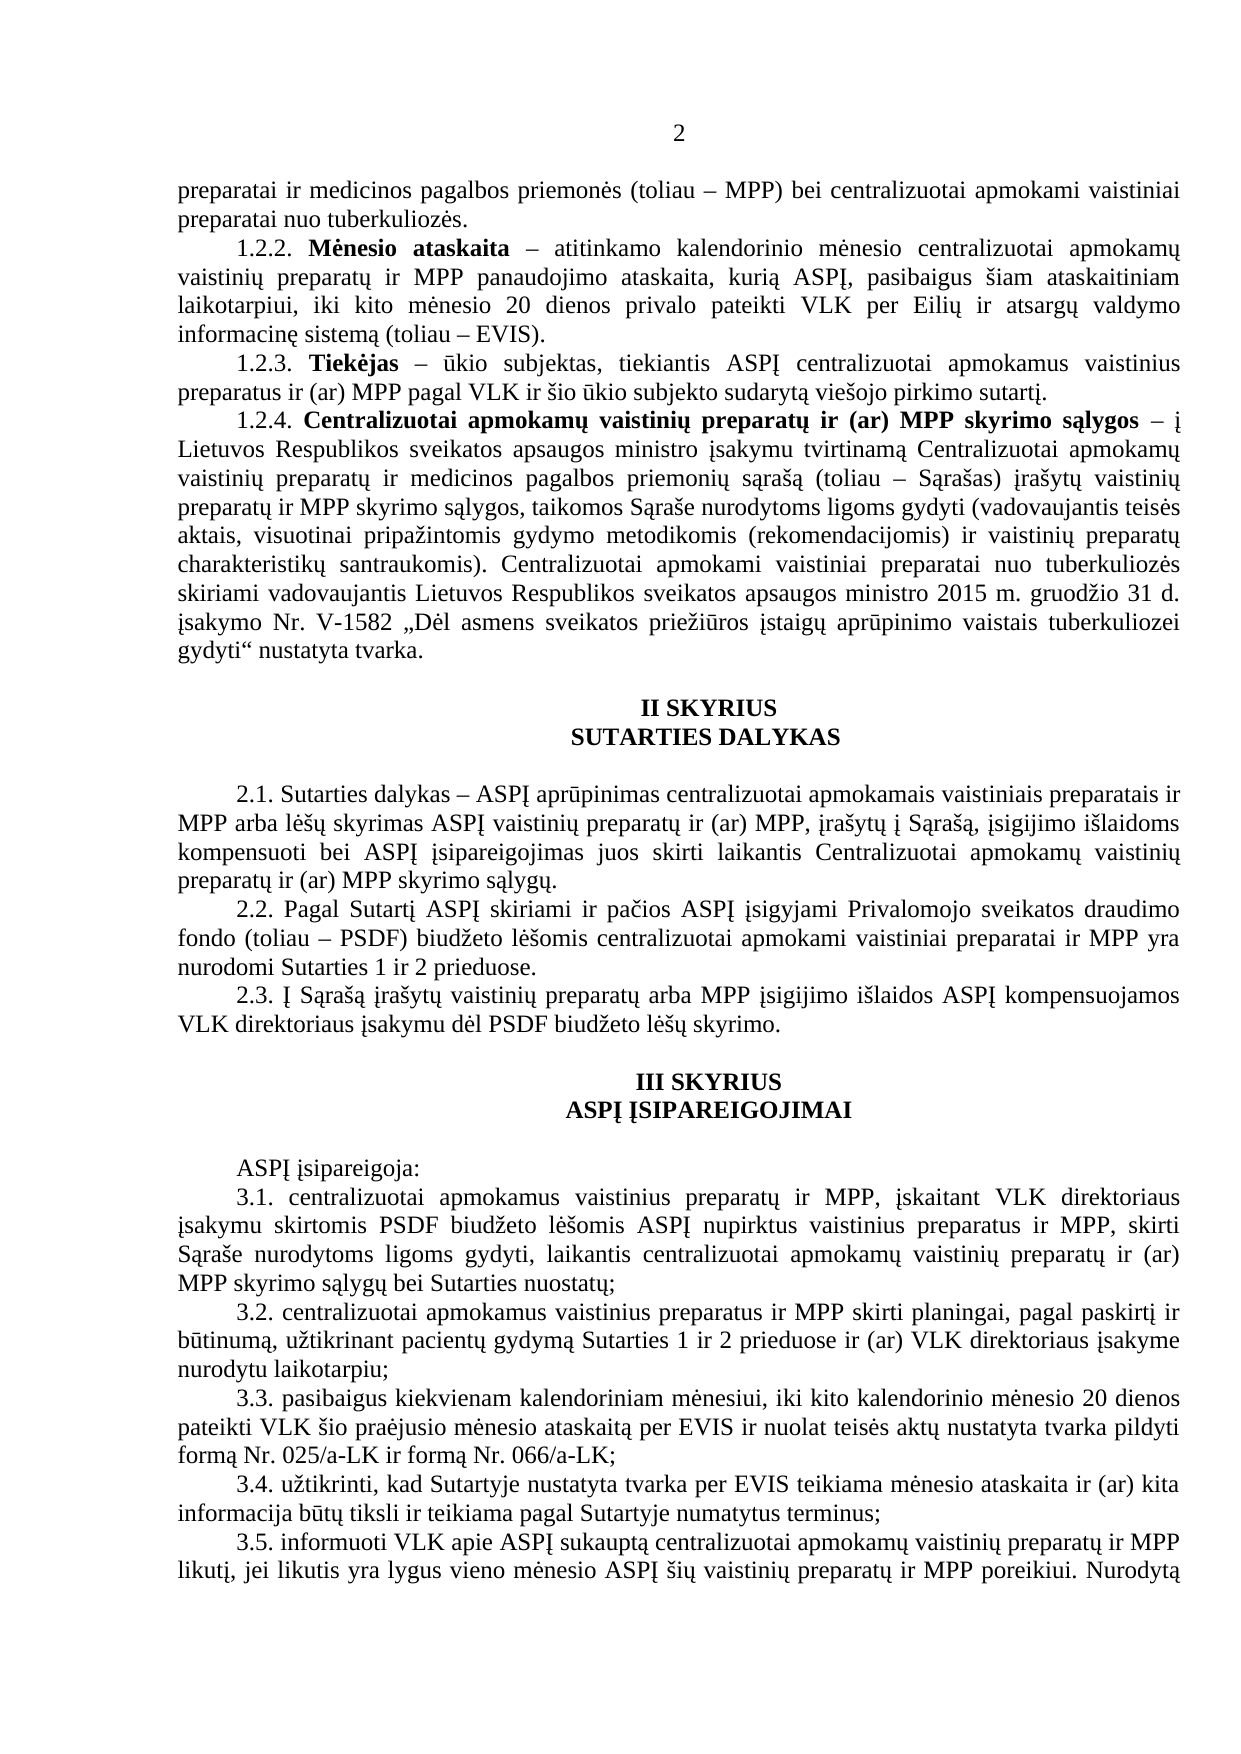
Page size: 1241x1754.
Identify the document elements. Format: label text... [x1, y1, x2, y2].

text ASPĮ įsipareigoja: [177, 1153, 1181, 1182]
text 2.1. Sutarties dalykas – ASPĮ aprūpinimas centralizuotai apmokamais vaistiniais preparatais ir MPP arba lėšų skyrimas ASPĮ vaistinių preparatų ir (ar) MPP, įrašytų į Sąrašą, įsigijimo išlaidoms kompensuoti bei ASPĮ įsipareigojimas juos skirti laikantis Centralizuotai apmokamų vaistinių preparatų ir (ar) MPP skyrimo sąlygų. [177, 779, 1181, 894]
text 1.2.2. Mėnesio ataskaita – atitinkamo kalendorinio mėnesio centralizuotai apmokamų vaistinių preparatų ir MPP panaudojimo ataskaita, kurią ASPĮ, pasibaigus šiam ataskaitiniam laikotarpiui, iki kito mėnesio 20 dienos privalo pateikti VLK per Eilių ir atsargų valdymo informacinę sistemą (toliau – EVIS). [177, 233, 1181, 348]
text 3.1. centralizuotai apmokamus vaistinius preparatų ir MPP, įskaitant VLK direktoriaus įsakymu skirtomis PSDF biudžeto lėšomis ASPĮ nupirktus vaistinius preparatus ir MPP, skirti Sąraše nurodytoms ligoms gydyti, laikantis centralizuotai apmokamų vaistinių preparatų ir (ar) MPP skyrimo sąlygų bei Sutarties nuostatų; [177, 1182, 1181, 1297]
text SUTARTIES DALYKAS [177, 722, 1181, 751]
text II SKYRIUS [177, 693, 1181, 722]
text 3.3. pasibaigus kiekvienam kalendoriniam mėnesiui, iki kito kalendorinio mėnesio 20 dienos pateikti VLK šio praėjusio mėnesio ataskaitą per EVIS ir nuolat teisės aktų nustatyta tvarka pildyti formą Nr. 025/a-LK ir formą Nr. 066/a-LK; [177, 1383, 1181, 1469]
text 3.4. užtikrinti, kad Sutartyje nustatyta tvarka per EVIS teikiama mėnesio ataskaita ir (ar) kita informacija būtų tiksli ir teikiama pagal Sutartyje numatytus terminus; [177, 1469, 1181, 1527]
text 1.2.4. Centralizuotai apmokamų vaistinių preparatų ir (ar) MPP skyrimo sąlygos – į Lietuvos Respublikos sveikatos apsaugos ministro įsakymu tvirtinamą Centralizuotai apmokamų vaistinių preparatų ir medicinos pagalbos priemonių sąrašą (toliau – Sąrašas) įrašytų vaistinių preparatų ir MPP skyrimo sąlygos, taikomos Sąraše nurodytoms ligoms gydyti (vadovaujantis teisės aktais, visuotinai pripažintomis gydymo metodikomis (rekomendacijomis) ir vaistinių preparatų charakteristikų santraukomis). Centralizuotai apmokami vaistiniai preparatai nuo tuberkuliozės skiriami vadovaujantis Lietuvos Respublikos sveikatos apsaugos ministro 2015 m. gruodžio 31 d. įsakymo Nr. V-1582 „Dėl asmens sveikatos priežiūros įstaigų aprūpinimo vaistais tuberkuliozei gydyti“ nustatyta tvarka. [177, 406, 1181, 664]
text 2.3. Į Sąrašą įrašytų vaistinių preparatų arba MPP įsigijimo išlaidos ASPĮ kompensuojamos VLK direktoriaus įsakymu dėl PSDF biudžeto lėšų skyrimo. [177, 981, 1181, 1038]
text 1.2.3. Tiekėjas – ūkio subjektas, tiekiantis ASPĮ centralizuotai apmokamus vaistinius preparatus ir (ar) MPP pagal VLK ir šio ūkio subjekto sudarytą viešojo pirkimo sutartį. [177, 348, 1181, 406]
text 2.2. Pagal Sutartį ASPĮ skiriami ir pačios ASPĮ įsigyjami Privalomojo sveikatos draudimo fondo (toliau – PSDF) biudžeto lėšomis centralizuotai apmokami vaistiniai preparatai ir MPP yra nurodomi Sutarties 1 ir 2 prieduose. [177, 894, 1181, 981]
text 3.5. informuoti VLK apie ASPĮ sukauptą centralizuotai apmokamų vaistinių preparatų ir MPP likutį, jei likutis yra lygus vieno mėnesio ASPĮ šių vaistinių preparatų ir MPP poreikiui. Nurodytą [177, 1527, 1181, 1584]
text III SKYRIUS [177, 1067, 1181, 1096]
text preparatai ir medicinos pagalbos priemonės (toliau – MPP) bei centralizuotai apmokami vaistiniai preparatai nuo tuberkuliozės. [177, 176, 1181, 233]
text 3.2. centralizuotai apmokamus vaistinius preparatus ir MPP skirti planingai, pagal paskirtį ir būtinumą, užtikrinant pacientų gydymą Sutarties 1 ir 2 prieduose ir (ar) VLK direktoriaus įsakyme nurodytu laikotarpiu; [177, 1297, 1181, 1383]
text ASPĮ ĮSIPAREIGOJIMAI [177, 1096, 1181, 1124]
